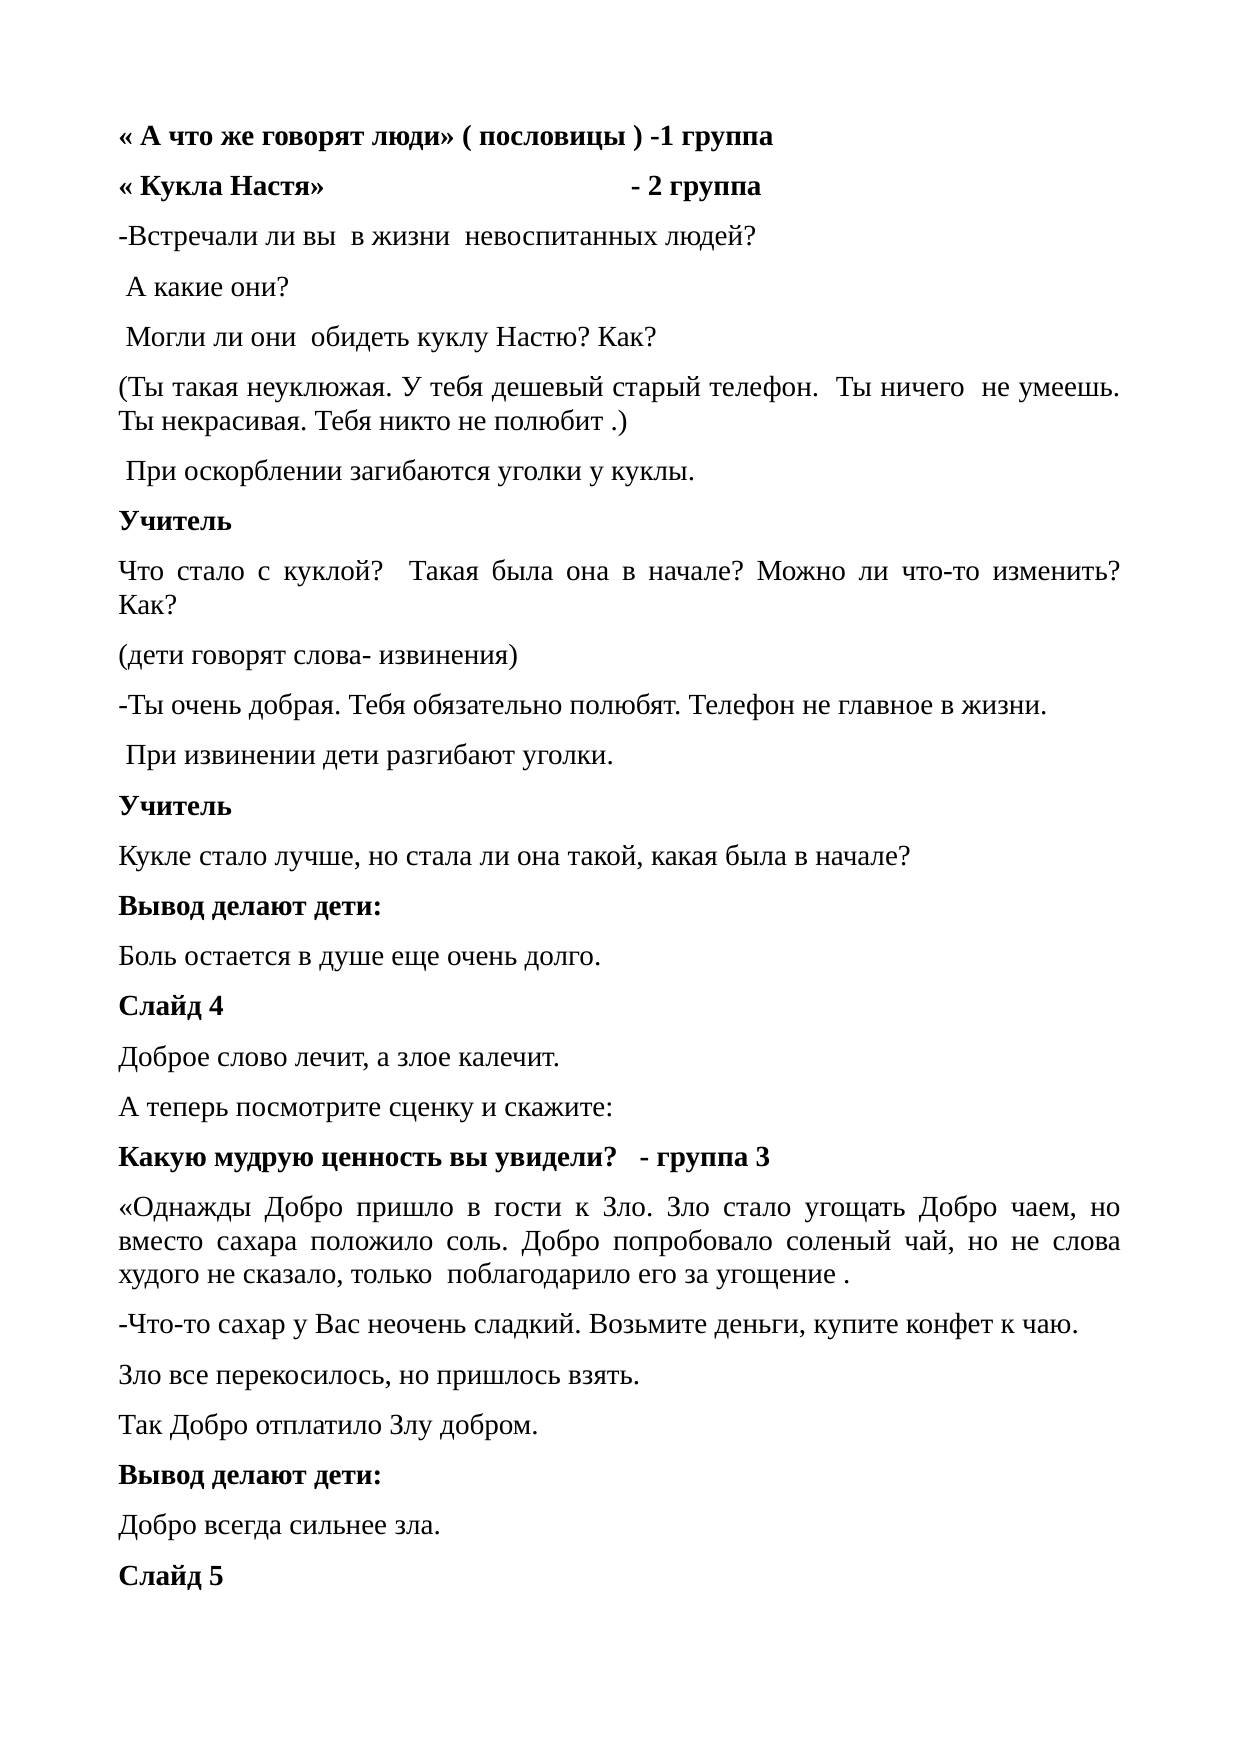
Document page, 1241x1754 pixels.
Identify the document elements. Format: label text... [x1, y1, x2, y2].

text Вывод делают дети: [118, 888, 1122, 922]
text А теперь посмотрите сценку и скажите: [118, 1089, 1122, 1122]
text Слайд 5 [118, 1558, 1122, 1591]
text « А что же говорят люди» ( пословицы ) -1 группа [118, 118, 1122, 152]
text Зло все перекосилось, но пришлось взять. [118, 1357, 1122, 1390]
text А какие они? [118, 269, 1122, 302]
text (дети говорят слова- извинения) [118, 637, 1122, 671]
text «Однажды Добро пришло в гости к Зло. Зло стало угощать Добро чаем, но вместо сахара положило соль. Добро попробовало соленый чай, но не слова худого не сказало, только поблагодарило его за угощение . [118, 1189, 1122, 1290]
text Учитель [118, 503, 1122, 537]
text -Встречали ли вы в жизни невоспитанных людей? [118, 218, 1122, 252]
text Какую мудрую ценность вы увидели? - группа 3 [118, 1139, 1122, 1173]
text (Ты такая неуклюжая. У тебя дешевый старый телефон. Ты ничего не умеешь. Ты некрасивая. Тебя никто не полюбит .) [118, 369, 1122, 436]
text Кукле стало лучше, но стала ли она такой, какая была в начале? [118, 838, 1122, 871]
text При оскорблении загибаются уголки у куклы. [118, 453, 1122, 486]
text Слайд 4 [118, 988, 1122, 1022]
text При извинении дети разгибают уголки. [118, 737, 1122, 771]
text Могли ли они обидеть куклу Настю? Как? [118, 319, 1122, 352]
text Вывод делают дети: [118, 1457, 1122, 1491]
text Что стало с куклой? Такая была она в начале? Можно ли что-то изменить? Как? [118, 553, 1122, 620]
text Учитель [118, 788, 1122, 821]
text Добро всегда сильнее зла. [118, 1507, 1122, 1541]
text -Ты очень добрая. Тебя обязательно полюбят. Телефон не главное в жизни. [118, 687, 1122, 721]
text « Кукла Настя» - 2 группа [118, 168, 1122, 202]
text Так Добро отплатило Злу добром. [118, 1407, 1122, 1441]
text Доброе слово лечит, а злое калечит. [118, 1039, 1122, 1072]
text -Что-то сахар у Вас неочень сладкий. Возьмите деньги, купите конфет к чаю. [118, 1307, 1122, 1340]
text Боль остается в душе еще очень долго. [118, 938, 1122, 972]
